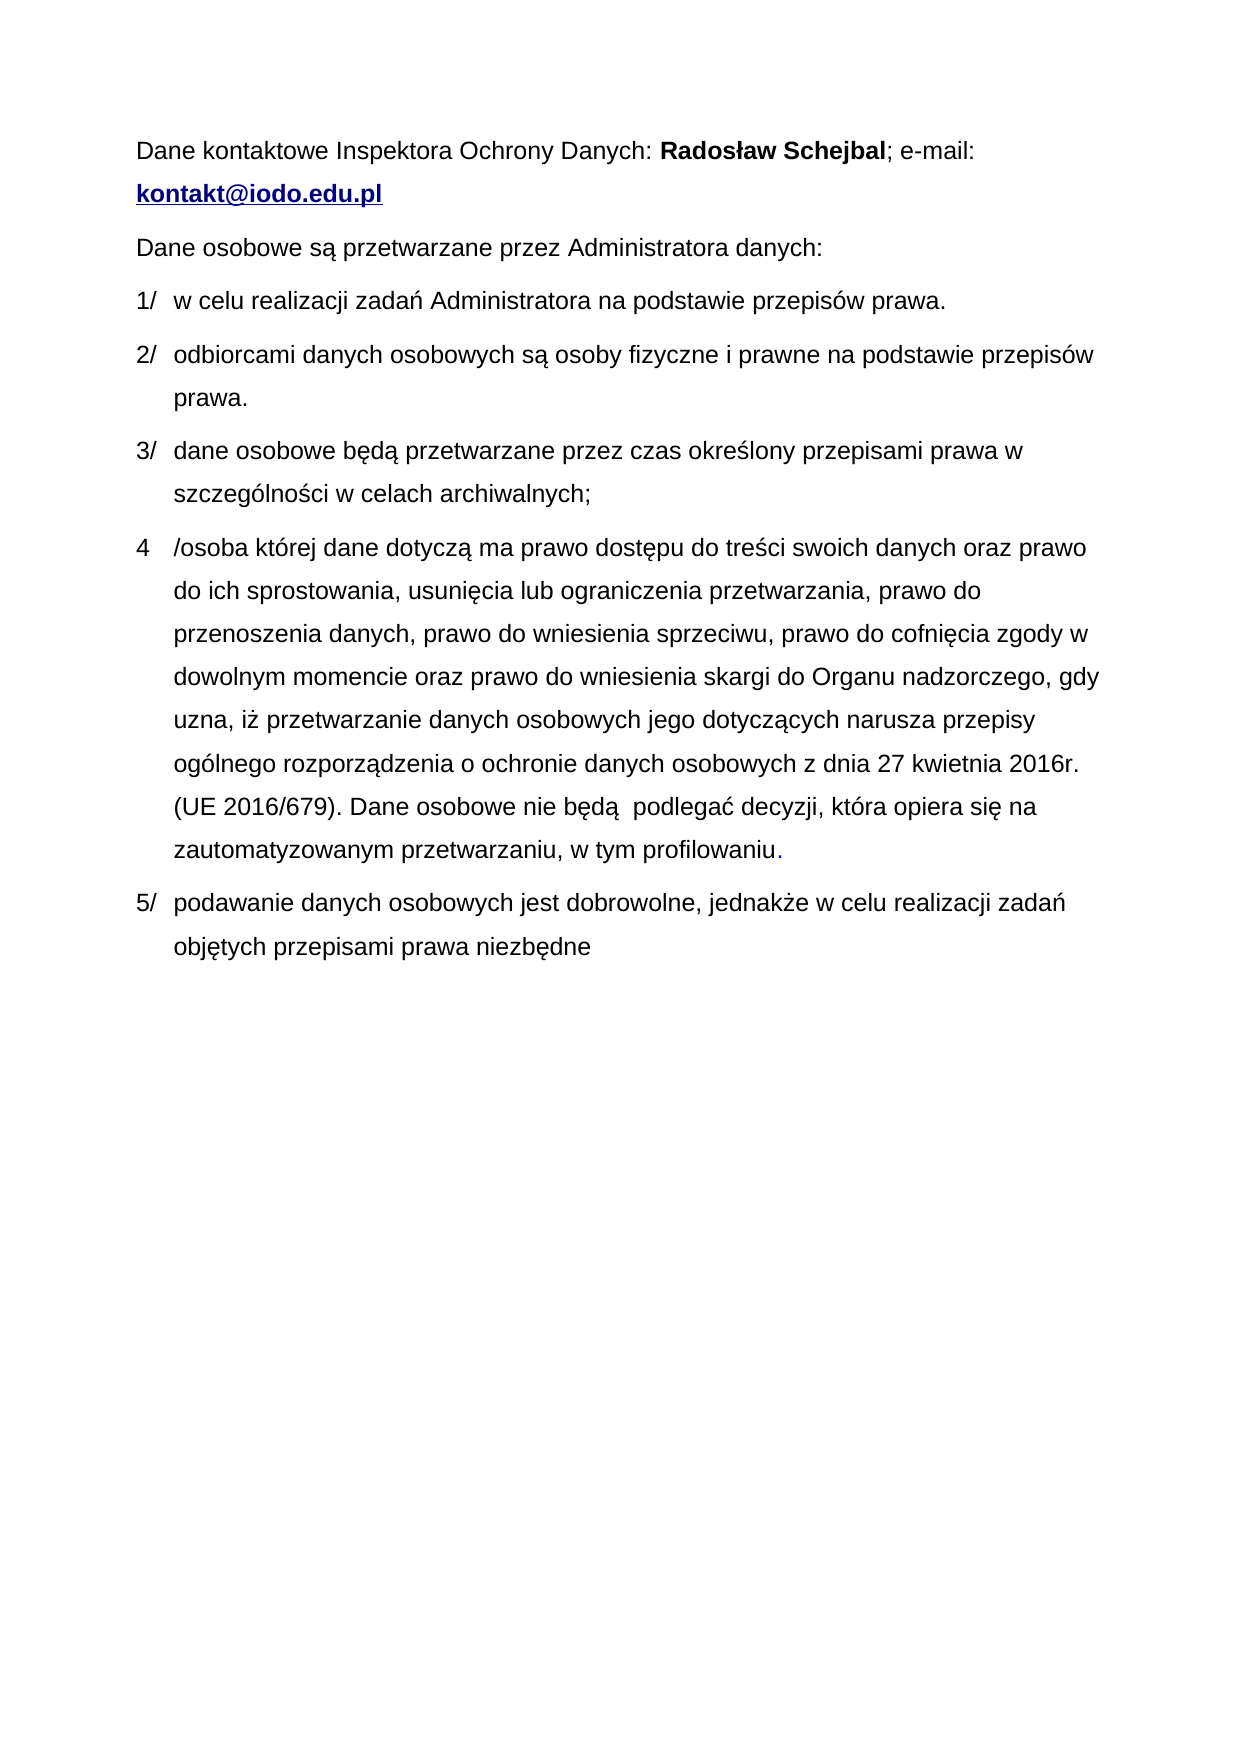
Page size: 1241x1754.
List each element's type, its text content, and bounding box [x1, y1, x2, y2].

text 5/ podawanie danych osobowych jest dobrowolne, jednakże w celu realizacji zadań objętych przepisami prawa niezbędne [136, 888, 1104, 960]
text 4 /osoba której dane dotyczą ma prawo dostępu do treści swoich danych oraz prawo do ich sprostowania, usunięcia lub ograniczenia przetwarzania, prawo do przenoszenia danych, prawo do wniesienia sprzeciwu, prawo do cofnięcia zgody w dowolnym momencie oraz prawo do wniesienia skargi do Organu nadzorczego, gdy uzna, iż przetwarzanie danych osobowych jego dotyczących narusza przepisy ogólnego rozporządzenia o ochronie danych osobowych z dnia 27 kwietnia 2016r. (UE 2016/679). Dane osobowe nie będą podlegać decyzji, która opiera się na zautomatyzowanym przetwarzaniu, w tym profilowaniu. [136, 533, 1104, 863]
text Dane osobowe są przetwarzane przez Administratora danych: [136, 232, 1104, 261]
text 1/ w celu realizacji zadań Administratora na podstawie przepisów prawa. [136, 286, 1104, 315]
text Dane kontaktowe Inspektora Ochrony Danych: Radosław Schejbal; e-mail: kontakt@iodo.edu.pl [136, 136, 1104, 208]
text 3/ dane osobowe będą przetwarzane przez czas określony przepisami prawa w szczególności w celach archiwalnych; [136, 436, 1104, 508]
text 2/ odbiorcami danych osobowych są osoby fizyczne i prawne na podstawie przepisów prawa. [136, 339, 1104, 411]
